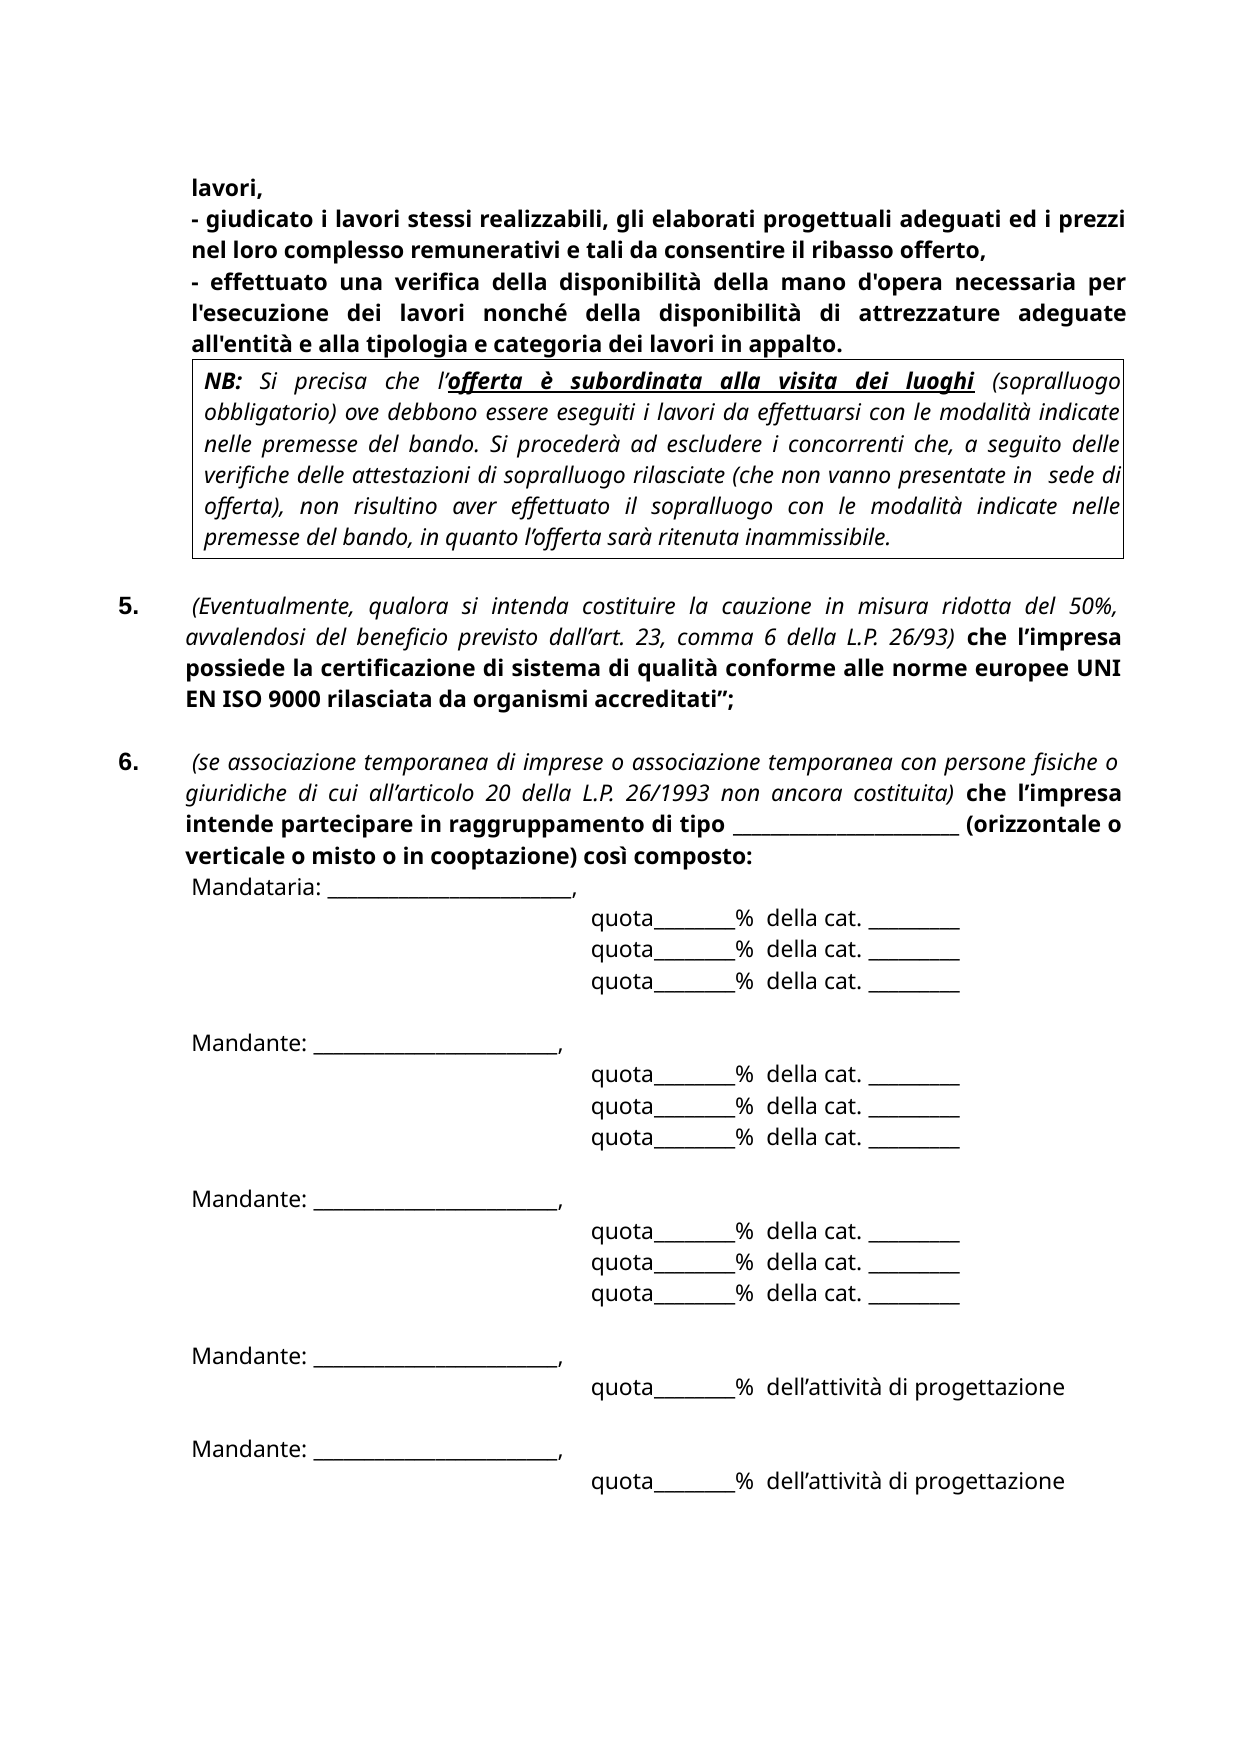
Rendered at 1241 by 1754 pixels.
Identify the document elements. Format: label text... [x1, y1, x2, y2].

text quota________% della cat. _________ [591, 902, 1167, 933]
text quota________% della cat. _________ [591, 964, 1167, 996]
list (Eventualmente, qualora si intenda costituire la cauzione in misura ridotta del 50%, avvalendosi del beneficio previsto dall’art. 23, comma 6 della L.P. 26/93) che l’impresa possiede la certificazione di sistema di qualità conforme alle norme europee UNI EN ISO 9000 rilasciata da organismi accreditati”; [118, 589, 1122, 714]
text Mandante: ________________________, [191, 1183, 1122, 1214]
text quota________% della cat. _________ [591, 1121, 1167, 1152]
text quota________% della cat. _________ [591, 1058, 1167, 1089]
text lavori, [191, 172, 1128, 203]
text quota________% della cat. _________ [591, 1246, 1167, 1277]
text Mandante: ________________________, [191, 1339, 1122, 1371]
text quota________% della cat. _________ [591, 1277, 1167, 1308]
text - giudicato i lavori stessi realizzabili, gli elaborati progettuali adeguati ed i prezzi nel loro complesso remunerativi e tali da consentire il ribasso offerto, [191, 203, 1128, 265]
text quota________% della cat. _________ [591, 1214, 1167, 1246]
table_header NB: Si precisa che l’offerta è subordinata alla visita dei luoghi (sopralluogo obbligatorio) ove debbono essere eseguiti i lavori da effettuarsi con le modalità indicate nelle premesse del bando. Si procederà ad escludere i concorrenti che, a seguito delle verifiche delle attestazioni di sopralluogo rilasciate (che non vanno presentate in sede di offerta), non risultino aver effettuato il sopralluogo con le modalità indicate nelle premesse del bando, in quanto l’offerta sarà ritenuta inammissibile. [193, 360, 1123, 558]
text quota________% della cat. _________ [591, 933, 1167, 964]
text quota________% dell’attività di progettazione [591, 1464, 1167, 1496]
text Mandataria: ________________________, [191, 871, 1167, 902]
text Mandante: ________________________, [191, 1433, 1122, 1464]
text quota________% della cat. _________ [591, 1089, 1167, 1121]
list (se associazione temporanea di imprese o associazione temporanea con persone fisiche o giuridiche di cui all’articolo 20 della L.P. 26/1993 non ancora costituita) che l’impresa intende partecipare in raggruppamento di tipo ________________________ (orizzontale o verticale o misto o in cooptazione) così composto: [118, 746, 1122, 871]
text Mandante: ________________________, [191, 1027, 1122, 1058]
text - effettuato una verifica della disponibilità della mano d'opera necessaria per l'esecuzione dei lavori nonché della disponibilità di attrezzature adeguate all'entità e alla tipologia e categoria dei lavori in appalto. [191, 265, 1128, 359]
text quota________% dell’attività di progettazione [591, 1371, 1167, 1402]
